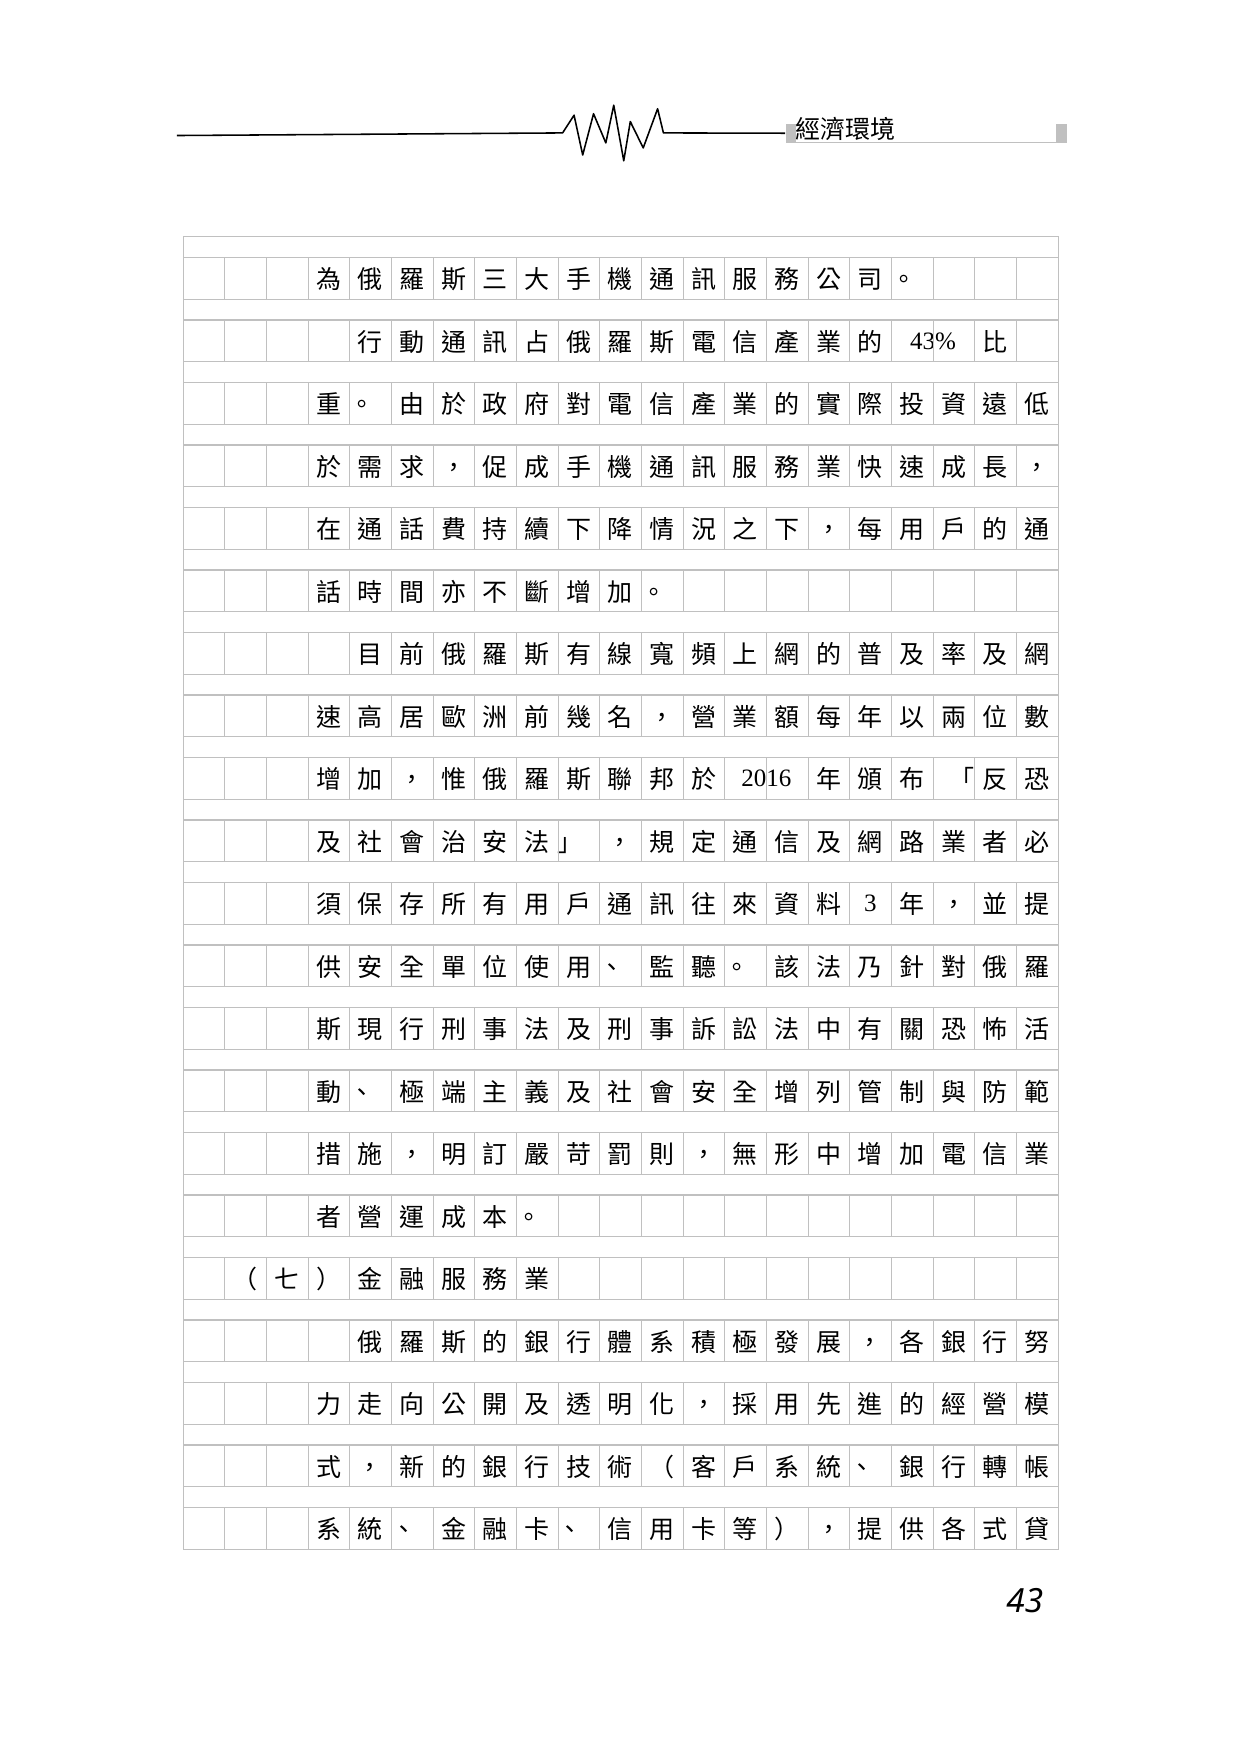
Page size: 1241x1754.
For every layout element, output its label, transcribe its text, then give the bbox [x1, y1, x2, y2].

text 四分之三的電信市場掌控在「四大電信天王」手中，分別為MTS、VimpelCom、Megafon及Rostelecom，前三者為俄羅斯三大手機通訊服務公司。 [1017, 258, 1058, 299]
text 行動通訊占俄羅斯電信產業的43%比重。由於政府對電信產業的實際投資遠低於需求，促成手機通訊服務業快速成長，在通話費持續下降情況之下，每用戶的通話時間亦不斷增加。 [475, 446, 516, 486]
text 行動通訊占俄羅斯電信產業的43%比重。由於政府對電信產業的實際投資遠低於需求，促成手機通訊服務業快速成長，在通話費持續下降情況之下，每用戶的通話時間亦不斷增加。 [892, 508, 933, 549]
text 行動通訊占俄羅斯電信產業的43%比重。由於政府對電信產業的實際投資遠低於需求，促成手機通訊服務業快速成長，在通話費持續下降情況之下，每用戶的通話時間亦不斷增加。 [434, 446, 474, 486]
text 行動通訊占俄羅斯電信產業的43%比重。由於政府對電信產業的實際投資遠低於需求，促成手機通訊服務業快速成長，在通話費持續下降情況之下，每用戶的通話時間亦不斷增加。 [725, 446, 766, 486]
text 行動通訊占俄羅斯電信產業的43%比重。由於政府對電信產業的實際投資遠低於需求，促成手機通訊服務業快速成長，在通話費持續下降情況之下，每用戶的通話時間亦不斷增加。 [767, 383, 808, 424]
text [1017, 1258, 1058, 1299]
text 目前俄羅斯有線寬頻上網的普及率及網速高居歐洲前幾名，營業額每年以兩位數增加，惟俄羅斯聯邦於2016年頒布「反恐及社會治安法」，規定通信及網路業者必須保存所有用戶通訊往來資料3年，並提供安全單位使用、監聽。該法乃針對俄羅斯現行刑事法及刑事訴訟法中有關恐怖活動、極端主義及社會安全增列管制與防範措施，明訂嚴苛罰則，無形中增加電信業者營運成本。 [281, 1050, 1058, 1069]
text 行動通訊占俄羅斯電信產業的43%比重。由於政府對電信產業的實際投資遠低於需求，促成手機通訊服務業快速成長，在通話費持續下降情況之下，每用戶的通話時間亦不斷增加。 [475, 383, 516, 424]
text [600, 1258, 641, 1299]
text 務 [475, 1258, 516, 1299]
text 行動通訊占俄羅斯電信產業的43%比重。由於政府對電信產業的實際投資遠低於需求，促成手機通訊服務業快速成長，在通話費持續下降情況之下，每用戶的通話時間亦不斷增加。 [975, 383, 1016, 424]
text 四分之三的電信市場掌控在「四大電信天王」手中，分別為MTS、VimpelCom、Megafon及Rostelecom，前三者為俄羅斯三大手機通訊服務公司。 [281, 237, 1058, 257]
text 行動通訊占俄羅斯電信產業的43%比重。由於政府對電信產業的實際投資遠低於需求，促成手機通訊服務業快速成長，在通話費持續下降情況之下，每用戶的通話時間亦不斷增加。 [809, 508, 849, 549]
text 行動通訊占俄羅斯電信產業的43%比重。由於政府對電信產業的實際投資遠低於需求，促成手機通訊服務業快速成長，在通話費持續下降情況之下，每用戶的通話時間亦不斷增加。 [975, 321, 1016, 361]
text 俄羅斯的銀行體系積極發展，各銀行努力走向公開及透明化，採用先進的經營模式，新的銀行技術（客戶系統、銀行轉帳系統、金融卡、信用卡等），提供各式貸款（消費性及抵押貸款等），惟與發達國家相比，仍落後很多。 [281, 1362, 1058, 1382]
text 目前俄羅斯有線寬頻上網的普及率及網速高居歐洲前幾名，營業額每年以兩位數增加，惟俄羅斯聯邦於2016年頒布「反恐及社會治安法」，規定通信及網路業者必須保存所有用戶通訊往來資料3年，並提供安全單位使用、監聽。該法乃針對俄羅斯現行刑事法及刑事訴訟法中有關恐怖活動、極端主義及社會安全增列管制與防範措施，明訂嚴苛罰則，無形中增加電信業者營運成本。 [281, 800, 1058, 819]
text 四分之三的電信市場掌控在「四大電信天王」手中，分別為MTS、VimpelCom、Megafon及Rostelecom，前三者為俄羅斯三大手機通訊服務公司。 [892, 258, 933, 299]
text 行動通訊占俄羅斯電信產業的43%比重。由於政府對電信產業的實際投資遠低於需求，促成手機通訊服務業快速成長，在通話費持續下降情況之下，每用戶的通話時間亦不斷增加。 [642, 383, 683, 424]
text 行動通訊占俄羅斯電信產業的43%比重。由於政府對電信產業的實際投資遠低於需求，促成手機通訊服務業快速成長，在通話費持續下降情況之下，每用戶的通話時間亦不斷增加。 [559, 383, 599, 424]
text 行動通訊占俄羅斯電信產業的43%比重。由於政府對電信產業的實際投資遠低於需求，促成手機通訊服務業快速成長，在通話費持續下降情況之下，每用戶的通話時間亦不斷增加。 [350, 446, 391, 486]
text 行動通訊占俄羅斯電信產業的43%比重。由於政府對電信產業的實際投資遠低於需求，促成手機通訊服務業快速成長，在通話費持續下降情況之下，每用戶的通話時間亦不斷增加。 [434, 571, 474, 611]
text 目前俄羅斯有線寬頻上網的普及率及網速高居歐洲前幾名，營業額每年以兩位數增加，惟俄羅斯聯邦於2016年頒布「反恐及社會治安法」，規定通信及網路業者必須保存所有用戶通訊往來資料3年，並提供安全單位使用、監聽。該法乃針對俄羅斯現行刑事法及刑事訴訟法中有關恐怖活動、極端主義及社會安全增列管制與防範措施，明訂嚴苛罰則，無形中增加電信業者營運成本。 [281, 987, 1058, 1007]
text 行動通訊占俄羅斯電信產業的43%比重。由於政府對電信產業的實際投資遠低於需求，促成手機通訊服務業快速成長，在通話費持續下降情況之下，每用戶的通話時間亦不斷增加。 [934, 508, 974, 549]
text 行動通訊占俄羅斯電信產業的43%比重。由於政府對電信產業的實際投資遠低於需求，促成手機通訊服務業快速成長，在通話費持續下降情況之下，每用戶的通話時間亦不斷增加。 [1017, 321, 1058, 361]
text [975, 1258, 1016, 1299]
text 行動通訊占俄羅斯電信產業的43%比重。由於政府對電信產業的實際投資遠低於需求，促成手機通訊服務業快速成長，在通話費持續下降情況之下，每用戶的通話時間亦不斷增加。 [434, 383, 474, 424]
text [207, 1237, 1058, 1257]
text 行動通訊占俄羅斯電信產業的43%比重。由於政府對電信產業的實際投資遠低於需求，促成手機通訊服務業快速成長，在通話費持續下降情況之下，每用戶的通話時間亦不斷增加。 [934, 321, 974, 361]
text 七 [267, 1258, 308, 1299]
text 行動通訊占俄羅斯電信產業的43%比重。由於政府對電信產業的實際投資遠低於需求，促成手機通訊服務業快速成長，在通話費持續下降情況之下，每用戶的通話時間亦不斷增加。 [600, 571, 641, 611]
text 行動通訊占俄羅斯電信產業的43%比重。由於政府對電信產業的實際投資遠低於需求，促成手機通訊服務業快速成長，在通話費持續下降情況之下，每用戶的通話時間亦不斷增加。 [281, 425, 1058, 444]
text 行動通訊占俄羅斯電信產業的43%比重。由於政府對電信產業的實際投資遠低於需求，促成手機通訊服務業快速成長，在通話費持續下降情況之下，每用戶的通話時間亦不斷增加。 [392, 571, 433, 611]
text 行動通訊占俄羅斯電信產業的43%比重。由於政府對電信產業的實際投資遠低於需求，促成手機通訊服務業快速成長，在通話費持續下降情況之下，每用戶的通話時間亦不斷增加。 [392, 508, 433, 549]
text [559, 1258, 599, 1299]
text 行動通訊占俄羅斯電信產業的43%比重。由於政府對電信產業的實際投資遠低於需求，促成手機通訊服務業快速成長，在通話費持續下降情況之下，每用戶的通話時間亦不斷增加。 [600, 508, 641, 549]
text 行動通訊占俄羅斯電信產業的43%比重。由於政府對電信產業的實際投資遠低於需求，促成手機通訊服務業快速成長，在通話費持續下降情況之下，每用戶的通話時間亦不斷增加。 [309, 383, 349, 424]
text 行動通訊占俄羅斯電信產業的43%比重。由於政府對電信產業的實際投資遠低於需求，促成手機通訊服務業快速成長，在通話費持續下降情況之下，每用戶的通話時間亦不斷增加。 [684, 383, 724, 424]
text 行動通訊占俄羅斯電信產業的43%比重。由於政府對電信產業的實際投資遠低於需求，促成手機通訊服務業快速成長，在通話費持續下降情況之下，每用戶的通話時間亦不斷增加。 [934, 571, 974, 611]
text 目前俄羅斯有線寬頻上網的普及率及網速高居歐洲前幾名，營業額每年以兩位數增加，惟俄羅斯聯邦於2016年頒布「反恐及社會治安法」，規定通信及網路業者必須保存所有用戶通訊往來資料3年，並提供安全單位使用、監聽。該法乃針對俄羅斯現行刑事法及刑事訴訟法中有關恐怖活動、極端主義及社會安全增列管制與防範措施，明訂嚴苛罰則，無形中增加電信業者營運成本。 [281, 675, 1058, 694]
text 行動通訊占俄羅斯電信產業的43%比重。由於政府對電信產業的實際投資遠低於需求，促成手機通訊服務業快速成長，在通話費持續下降情況之下，每用戶的通話時間亦不斷增加。 [475, 321, 516, 361]
text [767, 1258, 808, 1299]
text 四分之三的電信市場掌控在「四大電信天王」手中，分別為MTS、VimpelCom、Megafon及Rostelecom，前三者為俄羅斯三大手機通訊服務公司。 [934, 258, 974, 299]
text 行動通訊占俄羅斯電信產業的43%比重。由於政府對電信產業的實際投資遠低於需求，促成手機通訊服務業快速成長，在通話費持續下降情況之下，每用戶的通話時間亦不斷增加。 [767, 321, 808, 361]
text 融 [392, 1258, 433, 1299]
text 行動通訊占俄羅斯電信產業的43%比重。由於政府對電信產業的實際投資遠低於需求，促成手機通訊服務業快速成長，在通話費持續下降情況之下，每用戶的通話時間亦不斷增加。 [642, 508, 683, 549]
text 行動通訊占俄羅斯電信產業的43%比重。由於政府對電信產業的實際投資遠低於需求，促成手機通訊服務業快速成長，在通話費持續下降情況之下，每用戶的通話時間亦不斷增加。 [600, 321, 641, 361]
text 俄羅斯的銀行體系積極發展，各銀行努力走向公開及透明化，採用先進的經營模式，新的銀行技術（客戶系統、銀行轉帳系統、金融卡、信用卡等），提供各式貸款（消費性及抵押貸款等），惟與發達國家相比，仍落後很多。 [281, 1425, 1058, 1444]
text 行動通訊占俄羅斯電信產業的43%比重。由於政府對電信產業的實際投資遠低於需求，促成手機通訊服務業快速成長，在通話費持續下降情況之下，每用戶的通話時間亦不斷增加。 [684, 446, 724, 486]
text 目前俄羅斯有線寬頻上網的普及率及網速高居歐洲前幾名，營業額每年以兩位數增加，惟俄羅斯聯邦於2016年頒布「反恐及社會治安法」，規定通信及網路業者必須保存所有用戶通訊往來資料3年，並提供安全單位使用、監聽。該法乃針對俄羅斯現行刑事法及刑事訴訟法中有關恐怖活動、極端主義及社會安全增列管制與防範措施，明訂嚴苛罰則，無形中增加電信業者營運成本。 [281, 1175, 1058, 1194]
text 行動通訊占俄羅斯電信產業的43%比重。由於政府對電信產業的實際投資遠低於需求，促成手機通訊服務業快速成長，在通話費持續下降情況之下，每用戶的通話時間亦不斷增加。 [392, 383, 433, 424]
text 行動通訊占俄羅斯電信產業的43%比重。由於政府對電信產業的實際投資遠低於需求，促成手機通訊服務業快速成長，在通話費持續下降情況之下，每用戶的通話時間亦不斷增加。 [559, 571, 599, 611]
text 行動通訊占俄羅斯電信產業的43%比重。由於政府對電信產業的實際投資遠低於需求，促成手機通訊服務業快速成長，在通話費持續下降情況之下，每用戶的通話時間亦不斷增加。 [850, 446, 891, 486]
text 四分之三的電信市場掌控在「四大電信天王」手中，分別為MTS、VimpelCom、Megafon及Rostelecom，前三者為俄羅斯三大手機通訊服務公司。 [517, 258, 558, 299]
text 行動通訊占俄羅斯電信產業的43%比重。由於政府對電信產業的實際投資遠低於需求，促成手機通訊服務業快速成長，在通話費持續下降情況之下，每用戶的通話時間亦不斷增加。 [975, 508, 1016, 549]
text 行動通訊占俄羅斯電信產業的43%比重。由於政府對電信產業的實際投資遠低於需求，促成手機通訊服務業快速成長，在通話費持續下降情況之下，每用戶的通話時間亦不斷增加。 [975, 571, 1016, 611]
text 俄羅斯的銀行體系積極發展，各銀行努力走向公開及透明化，採用先進的經營模式，新的銀行技術（客戶系統、銀行轉帳系統、金融卡、信用卡等），提供各式貸款（消費性及抵押貸款等），惟與發達國家相比，仍落後很多。 [281, 1487, 1058, 1507]
text 行動通訊占俄羅斯電信產業的43%比重。由於政府對電信產業的實際投資遠低於需求，促成手機通訊服務業快速成長，在通話費持續下降情況之下，每用戶的通話時間亦不斷增加。 [434, 321, 474, 361]
text [850, 1258, 891, 1299]
text 四分之三的電信市場掌控在「四大電信天王」手中，分別為MTS、VimpelCom、Megafon及Rostelecom，前三者為俄羅斯三大手機通訊服務公司。 [475, 258, 516, 299]
text [642, 1258, 683, 1299]
text [725, 1258, 766, 1299]
text 行動通訊占俄羅斯電信產業的43%比重。由於政府對電信產業的實際投資遠低於需求，促成手機通訊服務業快速成長，在通話費持續下降情況之下，每用戶的通話時間亦不斷增加。 [281, 362, 1058, 382]
text [892, 1258, 933, 1299]
text 行動通訊占俄羅斯電信產業的43%比重。由於政府對電信產業的實際投資遠低於需求，促成手機通訊服務業快速成長，在通話費持續下降情況之下，每用戶的通話時間亦不斷增加。 [975, 446, 1016, 486]
text 行動通訊占俄羅斯電信產業的43%比重。由於政府對電信產業的實際投資遠低於需求，促成手機通訊服務業快速成長，在通話費持續下降情況之下，每用戶的通話時間亦不斷增加。 [350, 383, 391, 424]
text 行動通訊占俄羅斯電信產業的43%比重。由於政府對電信產業的實際投資遠低於需求，促成手機通訊服務業快速成長，在通話費持續下降情況之下，每用戶的通話時間亦不斷增加。 [809, 383, 849, 424]
text 四分之三的電信市場掌控在「四大電信天王」手中，分別為MTS、VimpelCom、Megafon及Rostelecom，前三者為俄羅斯三大手機通訊服務公司。 [975, 258, 1016, 299]
text 目前俄羅斯有線寬頻上網的普及率及網速高居歐洲前幾名，營業額每年以兩位數增加，惟俄羅斯聯邦於2016年頒布「反恐及社會治安法」，規定通信及網路業者必須保存所有用戶通訊往來資料3年，並提供安全單位使用、監聽。該法乃針對俄羅斯現行刑事法及刑事訴訟法中有關恐怖活動、極端主義及社會安全增列管制與防範措施，明訂嚴苛罰則，無形中增加電信業者營運成本。 [281, 612, 1058, 632]
text 行動通訊占俄羅斯電信產業的43%比重。由於政府對電信產業的實際投資遠低於需求，促成手機通訊服務業快速成長，在通話費持續下降情況之下，每用戶的通話時間亦不斷增加。 [281, 550, 1058, 569]
text 行動通訊占俄羅斯電信產業的43%比重。由於政府對電信產業的實際投資遠低於需求，促成手機通訊服務業快速成長，在通話費持續下降情況之下，每用戶的通話時間亦不斷增加。 [350, 508, 391, 549]
text 金 [350, 1258, 391, 1299]
text [684, 1258, 724, 1299]
text 行動通訊占俄羅斯電信產業的43%比重。由於政府對電信產業的實際投資遠低於需求，促成手機通訊服務業快速成長，在通話費持續下降情況之下，每用戶的通話時間亦不斷增加。 [725, 321, 766, 361]
text 行動通訊占俄羅斯電信產業的43%比重。由於政府對電信產業的實際投資遠低於需求，促成手機通訊服務業快速成長，在通話費持續下降情況之下，每用戶的通話時間亦不斷增加。 [725, 383, 766, 424]
text 行動通訊占俄羅斯電信產業的43%比重。由於政府對電信產業的實際投資遠低於需求，促成手機通訊服務業快速成長，在通話費持續下降情況之下，每用戶的通話時間亦不斷增加。 [281, 487, 1058, 507]
text 行動通訊占俄羅斯電信產業的43%比重。由於政府對電信產業的實際投資遠低於需求，促成手機通訊服務業快速成長，在通話費持續下降情況之下，每用戶的通話時間亦不斷增加。 [934, 446, 974, 486]
text 業 [517, 1258, 558, 1299]
text 行動通訊占俄羅斯電信產業的43%比重。由於政府對電信產業的實際投資遠低於需求，促成手機通訊服務業快速成長，在通話費持續下降情況之下，每用戶的通話時間亦不斷增加。 [850, 508, 891, 549]
text 行動通訊占俄羅斯電信產業的43%比重。由於政府對電信產業的實際投資遠低於需求，促成手機通訊服務業快速成長，在通話費持續下降情況之下，每用戶的通話時間亦不斷增加。 [309, 446, 349, 486]
text 行動通訊占俄羅斯電信產業的43%比重。由於政府對電信產業的實際投資遠低於需求，促成手機通訊服務業快速成長，在通話費持續下降情況之下，每用戶的通話時間亦不斷增加。 [517, 571, 558, 611]
text 行動通訊占俄羅斯電信產業的43%比重。由於政府對電信產業的實際投資遠低於需求，促成手機通訊服務業快速成長，在通話費持續下降情況之下，每用戶的通話時間亦不斷增加。 [892, 383, 933, 424]
text 行動通訊占俄羅斯電信產業的43%比重。由於政府對電信產業的實際投資遠低於需求，促成手機通訊服務業快速成長，在通話費持續下降情況之下，每用戶的通話時間亦不斷增加。 [517, 383, 558, 424]
text 行動通訊占俄羅斯電信產業的43%比重。由於政府對電信產業的實際投資遠低於需求，促成手機通訊服務業快速成長，在通話費持續下降情況之下，每用戶的通話時間亦不斷增加。 [850, 571, 891, 611]
text 四分之三的電信市場掌控在「四大電信天王」手中，分別為MTS、VimpelCom、Megafon及Rostelecom，前三者為俄羅斯三大手機通訊服務公司。 [309, 258, 349, 299]
text 行動通訊占俄羅斯電信產業的43%比重。由於政府對電信產業的實際投資遠低於需求，促成手機通訊服務業快速成長，在通話費持續下降情況之下，每用戶的通話時間亦不斷增加。 [517, 508, 558, 549]
text 行動通訊占俄羅斯電信產業的43%比重。由於政府對電信產業的實際投資遠低於需求，促成手機通訊服務業快速成長，在通話費持續下降情況之下，每用戶的通話時間亦不斷增加。 [475, 571, 516, 611]
text 行動通訊占俄羅斯電信產業的43%比重。由於政府對電信產業的實際投資遠低於需求，促成手機通訊服務業快速成長，在通話費持續下降情況之下，每用戶的通話時間亦不斷增加。 [434, 508, 474, 549]
text 四分之三的電信市場掌控在「四大電信天王」手中，分別為MTS、VimpelCom、Megafon及Rostelecom，前三者為俄羅斯三大手機通訊服務公司。 [725, 258, 766, 299]
text 行動通訊占俄羅斯電信產業的43%比重。由於政府對電信產業的實際投資遠低於需求，促成手機通訊服務業快速成長，在通話費持續下降情況之下，每用戶的通話時間亦不斷增加。 [392, 321, 433, 361]
text [809, 1258, 849, 1299]
text 行動通訊占俄羅斯電信產業的43%比重。由於政府對電信產業的實際投資遠低於需求，促成手機通訊服務業快速成長，在通話費持續下降情況之下，每用戶的通話時間亦不斷增加。 [809, 571, 849, 611]
text 四分之三的電信市場掌控在「四大電信天王」手中，分別為MTS、VimpelCom、Megafon及Rostelecom，前三者為俄羅斯三大手機通訊服務公司。 [600, 258, 641, 299]
text 行動通訊占俄羅斯電信產業的43%比重。由於政府對電信產業的實際投資遠低於需求，促成手機通訊服務業快速成長，在通話費持續下降情況之下，每用戶的通話時間亦不斷增加。 [850, 321, 891, 361]
text 行動通訊占俄羅斯電信產業的43%比重。由於政府對電信產業的實際投資遠低於需求，促成手機通訊服務業快速成長，在通話費持續下降情況之下，每用戶的通話時間亦不斷增加。 [892, 321, 933, 361]
text 行動通訊占俄羅斯電信產業的43%比重。由於政府對電信產業的實際投資遠低於需求，促成手機通訊服務業快速成長，在通話費持續下降情況之下，每用戶的通話時間亦不斷增加。 [809, 446, 849, 486]
text 行動通訊占俄羅斯電信產業的43%比重。由於政府對電信產業的實際投資遠低於需求，促成手機通訊服務業快速成長，在通話費持續下降情況之下，每用戶的通話時間亦不斷增加。 [642, 446, 683, 486]
text ） [309, 1258, 349, 1299]
text 四分之三的電信市場掌控在「四大電信天王」手中，分別為MTS、VimpelCom、Megafon及Rostelecom，前三者為俄羅斯三大手機通訊服務公司。 [434, 258, 474, 299]
text 四分之三的電信市場掌控在「四大電信天王」手中，分別為MTS、VimpelCom、Megafon及Rostelecom，前三者為俄羅斯三大手機通訊服務公司。 [684, 258, 724, 299]
text 四分之三的電信市場掌控在「四大電信天王」手中，分別為MTS、VimpelCom、Megafon及Rostelecom，前三者為俄羅斯三大手機通訊服務公司。 [767, 258, 808, 299]
text （ [225, 1258, 266, 1299]
text [934, 1258, 974, 1299]
text 行動通訊占俄羅斯電信產業的43%比重。由於政府對電信產業的實際投資遠低於需求，促成手機通訊服務業快速成長，在通話費持續下降情況之下，每用戶的通話時間亦不斷增加。 [600, 383, 641, 424]
text 行動通訊占俄羅斯電信產業的43%比重。由於政府對電信產業的實際投資遠低於需求，促成手機通訊服務業快速成長，在通話費持續下降情況之下，每用戶的通話時間亦不斷增加。 [684, 508, 724, 549]
text 四分之三的電信市場掌控在「四大電信天王」手中，分別為MTS、VimpelCom、Megafon及Rostelecom，前三者為俄羅斯三大手機通訊服務公司。 [850, 258, 891, 299]
text 行動通訊占俄羅斯電信產業的43%比重。由於政府對電信產業的實際投資遠低於需求，促成手機通訊服務業快速成長，在通話費持續下降情況之下，每用戶的通話時間亦不斷增加。 [934, 383, 974, 424]
text 行動通訊占俄羅斯電信產業的43%比重。由於政府對電信產業的實際投資遠低於需求，促成手機通訊服務業快速成長，在通話費持續下降情況之下，每用戶的通話時間亦不斷增加。 [1017, 446, 1058, 486]
text 四分之三的電信市場掌控在「四大電信天王」手中，分別為MTS、VimpelCom、Megafon及Rostelecom，前三者為俄羅斯三大手機通訊服務公司。 [642, 258, 683, 299]
text 行動通訊占俄羅斯電信產業的43%比重。由於政府對電信產業的實際投資遠低於需求，促成手機通訊服務業快速成長，在通話費持續下降情況之下，每用戶的通話時間亦不斷增加。 [350, 571, 391, 611]
text 四分之三的電信市場掌控在「四大電信天王」手中，分別為MTS、VimpelCom、Megafon及Rostelecom，前三者為俄羅斯三大手機通訊服務公司。 [809, 258, 849, 299]
text 行動通訊占俄羅斯電信產業的43%比重。由於政府對電信產業的實際投資遠低於需求，促成手機通訊服務業快速成長，在通話費持續下降情況之下，每用戶的通話時間亦不斷增加。 [1017, 508, 1058, 549]
text 行動通訊占俄羅斯電信產業的43%比重。由於政府對電信產業的實際投資遠低於需求，促成手機通訊服務業快速成長，在通話費持續下降情況之下，每用戶的通話時間亦不斷增加。 [350, 321, 391, 361]
text 行動通訊占俄羅斯電信產業的43%比重。由於政府對電信產業的實際投資遠低於需求，促成手機通訊服務業快速成長，在通話費持續下降情況之下，每用戶的通話時間亦不斷增加。 [559, 508, 599, 549]
text 行動通訊占俄羅斯電信產業的43%比重。由於政府對電信產業的實際投資遠低於需求，促成手機通訊服務業快速成長，在通話費持續下降情況之下，每用戶的通話時間亦不斷增加。 [1017, 383, 1058, 424]
text 行動通訊占俄羅斯電信產業的43%比重。由於政府對電信產業的實際投資遠低於需求，促成手機通訊服務業快速成長，在通話費持續下降情況之下，每用戶的通話時間亦不斷增加。 [559, 446, 599, 486]
text 行動通訊占俄羅斯電信產業的43%比重。由於政府對電信產業的實際投資遠低於需求，促成手機通訊服務業快速成長，在通話費持續下降情況之下，每用戶的通話時間亦不斷增加。 [892, 571, 933, 611]
text 行動通訊占俄羅斯電信產業的43%比重。由於政府對電信產業的實際投資遠低於需求，促成手機通訊服務業快速成長，在通話費持續下降情況之下，每用戶的通話時間亦不斷增加。 [600, 446, 641, 486]
text 行動通訊占俄羅斯電信產業的43%比重。由於政府對電信產業的實際投資遠低於需求，促成手機通訊服務業快速成長，在通話費持續下降情況之下，每用戶的通話時間亦不斷增加。 [559, 321, 599, 361]
text 四分之三的電信市場掌控在「四大電信天王」手中，分別為MTS、VimpelCom、Megafon及Rostelecom，前三者為俄羅斯三大手機通訊服務公司。 [392, 258, 433, 299]
text 行動通訊占俄羅斯電信產業的43%比重。由於政府對電信產業的實際投資遠低於需求，促成手機通訊服務業快速成長，在通話費持續下降情況之下，每用戶的通話時間亦不斷增加。 [475, 508, 516, 549]
text 行動通訊占俄羅斯電信產業的43%比重。由於政府對電信產業的實際投資遠低於需求，促成手機通訊服務業快速成長，在通話費持續下降情況之下，每用戶的通話時間亦不斷增加。 [767, 508, 808, 549]
text 四分之三的電信市場掌控在「四大電信天王」手中，分別為MTS、VimpelCom、Megafon及Rostelecom，前三者為俄羅斯三大手機通訊服務公司。 [350, 258, 391, 299]
text 行動通訊占俄羅斯電信產業的43%比重。由於政府對電信產業的實際投資遠低於需求，促成手機通訊服務業快速成長，在通話費持續下降情況之下，每用戶的通話時間亦不斷增加。 [684, 571, 724, 611]
text 目前俄羅斯有線寬頻上網的普及率及網速高居歐洲前幾名，營業額每年以兩位數增加，惟俄羅斯聯邦於2016年頒布「反恐及社會治安法」，規定通信及網路業者必須保存所有用戶通訊往來資料3年，並提供安全單位使用、監聽。該法乃針對俄羅斯現行刑事法及刑事訴訟法中有關恐怖活動、極端主義及社會安全增列管制與防範措施，明訂嚴苛罰則，無形中增加電信業者營運成本。 [281, 925, 1058, 944]
text 目前俄羅斯有線寬頻上網的普及率及網速高居歐洲前幾名，營業額每年以兩位數增加，惟俄羅斯聯邦於2016年頒布「反恐及社會治安法」，規定通信及網路業者必須保存所有用戶通訊往來資料3年，並提供安全單位使用、監聽。該法乃針對俄羅斯現行刑事法及刑事訴訟法中有關恐怖活動、極端主義及社會安全增列管制與防範措施，明訂嚴苛罰則，無形中增加電信業者營運成本。 [281, 1112, 1058, 1132]
text 行動通訊占俄羅斯電信產業的43%比重。由於政府對電信產業的實際投資遠低於需求，促成手機通訊服務業快速成長，在通話費持續下降情況之下，每用戶的通話時間亦不斷增加。 [309, 571, 349, 611]
text 行動通訊占俄羅斯電信產業的43%比重。由於政府對電信產業的實際投資遠低於需求，促成手機通訊服務業快速成長，在通話費持續下降情況之下，每用戶的通話時間亦不斷增加。 [642, 321, 683, 361]
text 行動通訊占俄羅斯電信產業的43%比重。由於政府對電信產業的實際投資遠低於需求，促成手機通訊服務業快速成長，在通話費持續下降情況之下，每用戶的通話時間亦不斷增加。 [767, 571, 808, 611]
text 行動通訊占俄羅斯電信產業的43%比重。由於政府對電信產業的實際投資遠低於需求，促成手機通訊服務業快速成長，在通話費持續下降情況之下，每用戶的通話時間亦不斷增加。 [684, 321, 724, 361]
text 行動通訊占俄羅斯電信產業的43%比重。由於政府對電信產業的實際投資遠低於需求，促成手機通訊服務業快速成長，在通話費持續下降情況之下，每用戶的通話時間亦不斷增加。 [809, 321, 849, 361]
text 目前俄羅斯有線寬頻上網的普及率及網速高居歐洲前幾名，營業額每年以兩位數增加，惟俄羅斯聯邦於2016年頒布「反恐及社會治安法」，規定通信及網路業者必須保存所有用戶通訊往來資料3年，並提供安全單位使用、監聽。該法乃針對俄羅斯現行刑事法及刑事訴訟法中有關恐怖活動、極端主義及社會安全增列管制與防範措施，明訂嚴苛罰則，無形中增加電信業者營運成本。 [281, 737, 1058, 757]
text 行動通訊占俄羅斯電信產業的43%比重。由於政府對電信產業的實際投資遠低於需求，促成手機通訊服務業快速成長，在通話費持續下降情況之下，每用戶的通話時間亦不斷增加。 [281, 300, 1058, 319]
text 行動通訊占俄羅斯電信產業的43%比重。由於政府對電信產業的實際投資遠低於需求，促成手機通訊服務業快速成長，在通話費持續下降情況之下，每用戶的通話時間亦不斷增加。 [517, 321, 558, 361]
text 行動通訊占俄羅斯電信產業的43%比重。由於政府對電信產業的實際投資遠低於需求，促成手機通訊服務業快速成長，在通話費持續下降情況之下，每用戶的通話時間亦不斷增加。 [309, 508, 349, 549]
text 俄羅斯的銀行體系積極發展，各銀行努力走向公開及透明化，採用先進的經營模式，新的銀行技術（客戶系統、銀行轉帳系統、金融卡、信用卡等），提供各式貸款（消費性及抵押貸款等），惟與發達國家相比，仍落後很多。 [281, 1300, 1058, 1319]
text 行動通訊占俄羅斯電信產業的43%比重。由於政府對電信產業的實際投資遠低於需求，促成手機通訊服務業快速成長，在通話費持續下降情況之下，每用戶的通話時間亦不斷增加。 [517, 446, 558, 486]
text 行動通訊占俄羅斯電信產業的43%比重。由於政府對電信產業的實際投資遠低於需求，促成手機通訊服務業快速成長，在通話費持續下降情況之下，每用戶的通話時間亦不斷增加。 [850, 383, 891, 424]
text 行動通訊占俄羅斯電信產業的43%比重。由於政府對電信產業的實際投資遠低於需求，促成手機通訊服務業快速成長，在通話費持續下降情況之下，每用戶的通話時間亦不斷增加。 [725, 508, 766, 549]
text 四分之三的電信市場掌控在「四大電信天王」手中，分別為MTS、VimpelCom、Megafon及Rostelecom，前三者為俄羅斯三大手機通訊服務公司。 [559, 258, 599, 299]
text 服 [434, 1258, 474, 1299]
text 行動通訊占俄羅斯電信產業的43%比重。由於政府對電信產業的實際投資遠低於需求，促成手機通訊服務業快速成長，在通話費持續下降情況之下，每用戶的通話時間亦不斷增加。 [892, 446, 933, 486]
text 行動通訊占俄羅斯電信產業的43%比重。由於政府對電信產業的實際投資遠低於需求，促成手機通訊服務業快速成長，在通話費持續下降情況之下，每用戶的通話時間亦不斷增加。 [642, 571, 683, 611]
text 行動通訊占俄羅斯電信產業的43%比重。由於政府對電信產業的實際投資遠低於需求，促成手機通訊服務業快速成長，在通話費持續下降情況之下，每用戶的通話時間亦不斷增加。 [309, 321, 349, 361]
text [207, 1258, 224, 1299]
text 目前俄羅斯有線寬頻上網的普及率及網速高居歐洲前幾名，營業額每年以兩位數增加，惟俄羅斯聯邦於2016年頒布「反恐及社會治安法」，規定通信及網路業者必須保存所有用戶通訊往來資料3年，並提供安全單位使用、監聽。該法乃針對俄羅斯現行刑事法及刑事訴訟法中有關恐怖活動、極端主義及社會安全增列管制與防範措施，明訂嚴苛罰則，無形中增加電信業者營運成本。 [281, 862, 1058, 882]
text 行動通訊占俄羅斯電信產業的43%比重。由於政府對電信產業的實際投資遠低於需求，促成手機通訊服務業快速成長，在通話費持續下降情況之下，每用戶的通話時間亦不斷增加。 [392, 446, 433, 486]
text 行動通訊占俄羅斯電信產業的43%比重。由於政府對電信產業的實際投資遠低於需求，促成手機通訊服務業快速成長，在通話費持續下降情況之下，每用戶的通話時間亦不斷增加。 [1017, 571, 1058, 611]
text 行動通訊占俄羅斯電信產業的43%比重。由於政府對電信產業的實際投資遠低於需求，促成手機通訊服務業快速成長，在通話費持續下降情況之下，每用戶的通話時間亦不斷增加。 [725, 571, 766, 611]
text 行動通訊占俄羅斯電信產業的43%比重。由於政府對電信產業的實際投資遠低於需求，促成手機通訊服務業快速成長，在通話費持續下降情況之下，每用戶的通話時間亦不斷增加。 [767, 446, 808, 486]
